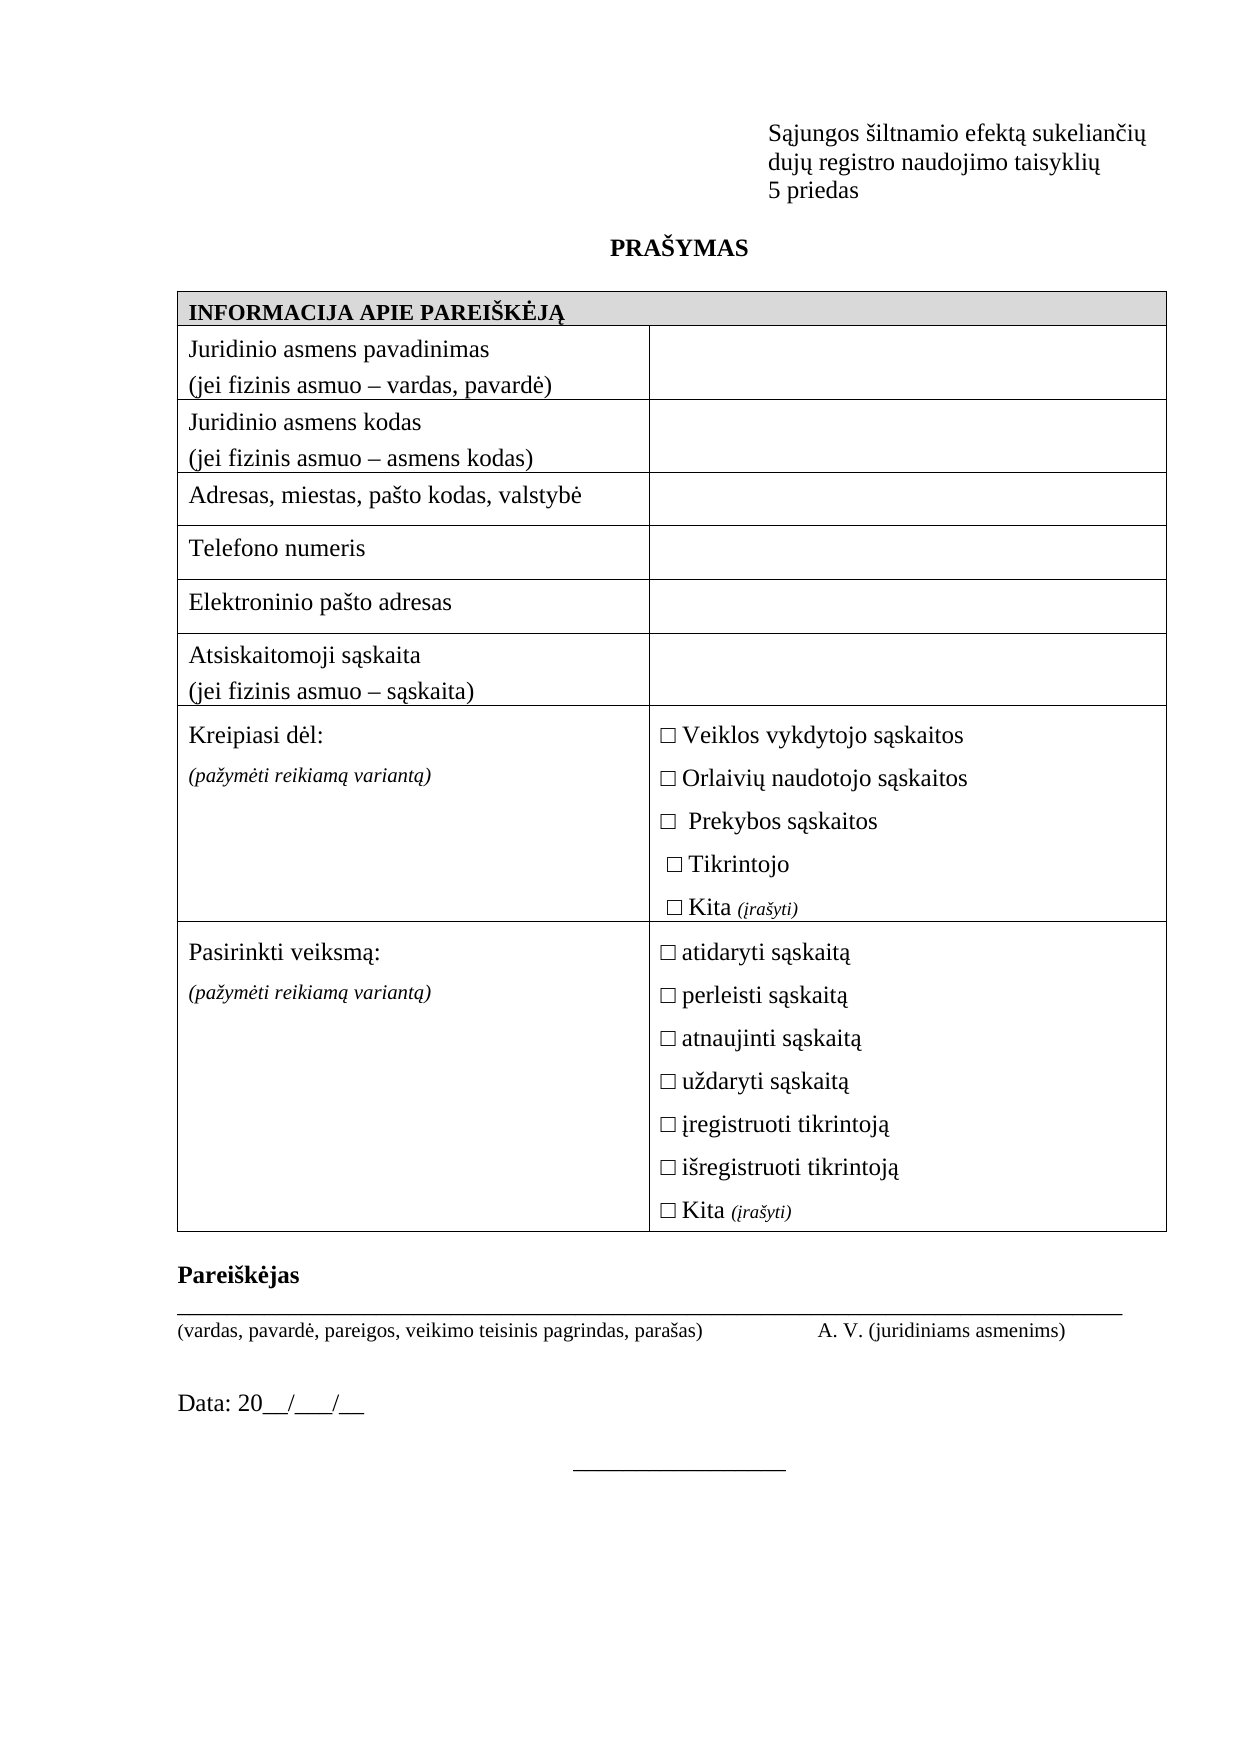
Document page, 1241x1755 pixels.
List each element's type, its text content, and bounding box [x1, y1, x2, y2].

text Pareiškėjas [177, 1261, 1181, 1289]
table_cell [650, 634, 1166, 705]
text (vardas, pavardė, pareigos, veikimo teisinis pagrindas, parašas) A. V. (juridiniams asmenims) [177, 1318, 1066, 1342]
table_cell □ []Veiklos vykdytojo sąskaitos □ []Orlaivių naudotojo sąskaitos □ []Prekybos sąskaitos □ Tikrintojo □ Kita (įrašyti) [650, 706, 1166, 921]
text 5 priedas [768, 176, 1181, 204]
table_cell Elektroninio pašto adresas [178, 580, 649, 632]
table_cell Atsiskaitomoji sąskaita (jei fizinis asmuo – sąskaita) [178, 634, 649, 705]
table_cell Juridinio asmens kodas (jei fizinis asmuo – asmens kodas) [178, 400, 649, 472]
table_cell Adresas, miestas, pašto kodas, valstybė [178, 473, 649, 525]
table_cell Telefono numeris [178, 526, 649, 579]
text _________________ [177, 1445, 1181, 1474]
table_header INFORMACIJA APIE PAREIŠKĖJĄ [178, 292, 1166, 325]
table_cell [650, 580, 1166, 632]
text Sąjungos šiltnamio efektą sukeliančių dujų registro naudojimo taisyklių [768, 118, 1181, 176]
table_cell [650, 326, 1166, 398]
table_cell Juridinio asmens pavadinimas (jei fizinis asmuo – vardas, pavardė) [178, 326, 649, 398]
text Data: 20__/___/__ [177, 1388, 1181, 1416]
table_cell Kreipiasi dėl: (pažymėti reikiamą variantą) [178, 706, 649, 921]
table_cell [650, 526, 1166, 579]
table_cell □ atidaryti sąskaitą □ perleisti sąskaitą □ atnaujinti sąskaitą □ uždaryti sąskaitą □ įregistruoti tikrintoją □ išregistruoti tikrintoją □ Kita (įrašyti) [650, 922, 1166, 1231]
table_cell [650, 400, 1166, 472]
text PRAŠYMAS [177, 233, 1181, 262]
table_cell Pasirinkti veiksmą: (pažymėti reikiamą variantą) [178, 922, 649, 1231]
table_cell [650, 473, 1166, 525]
